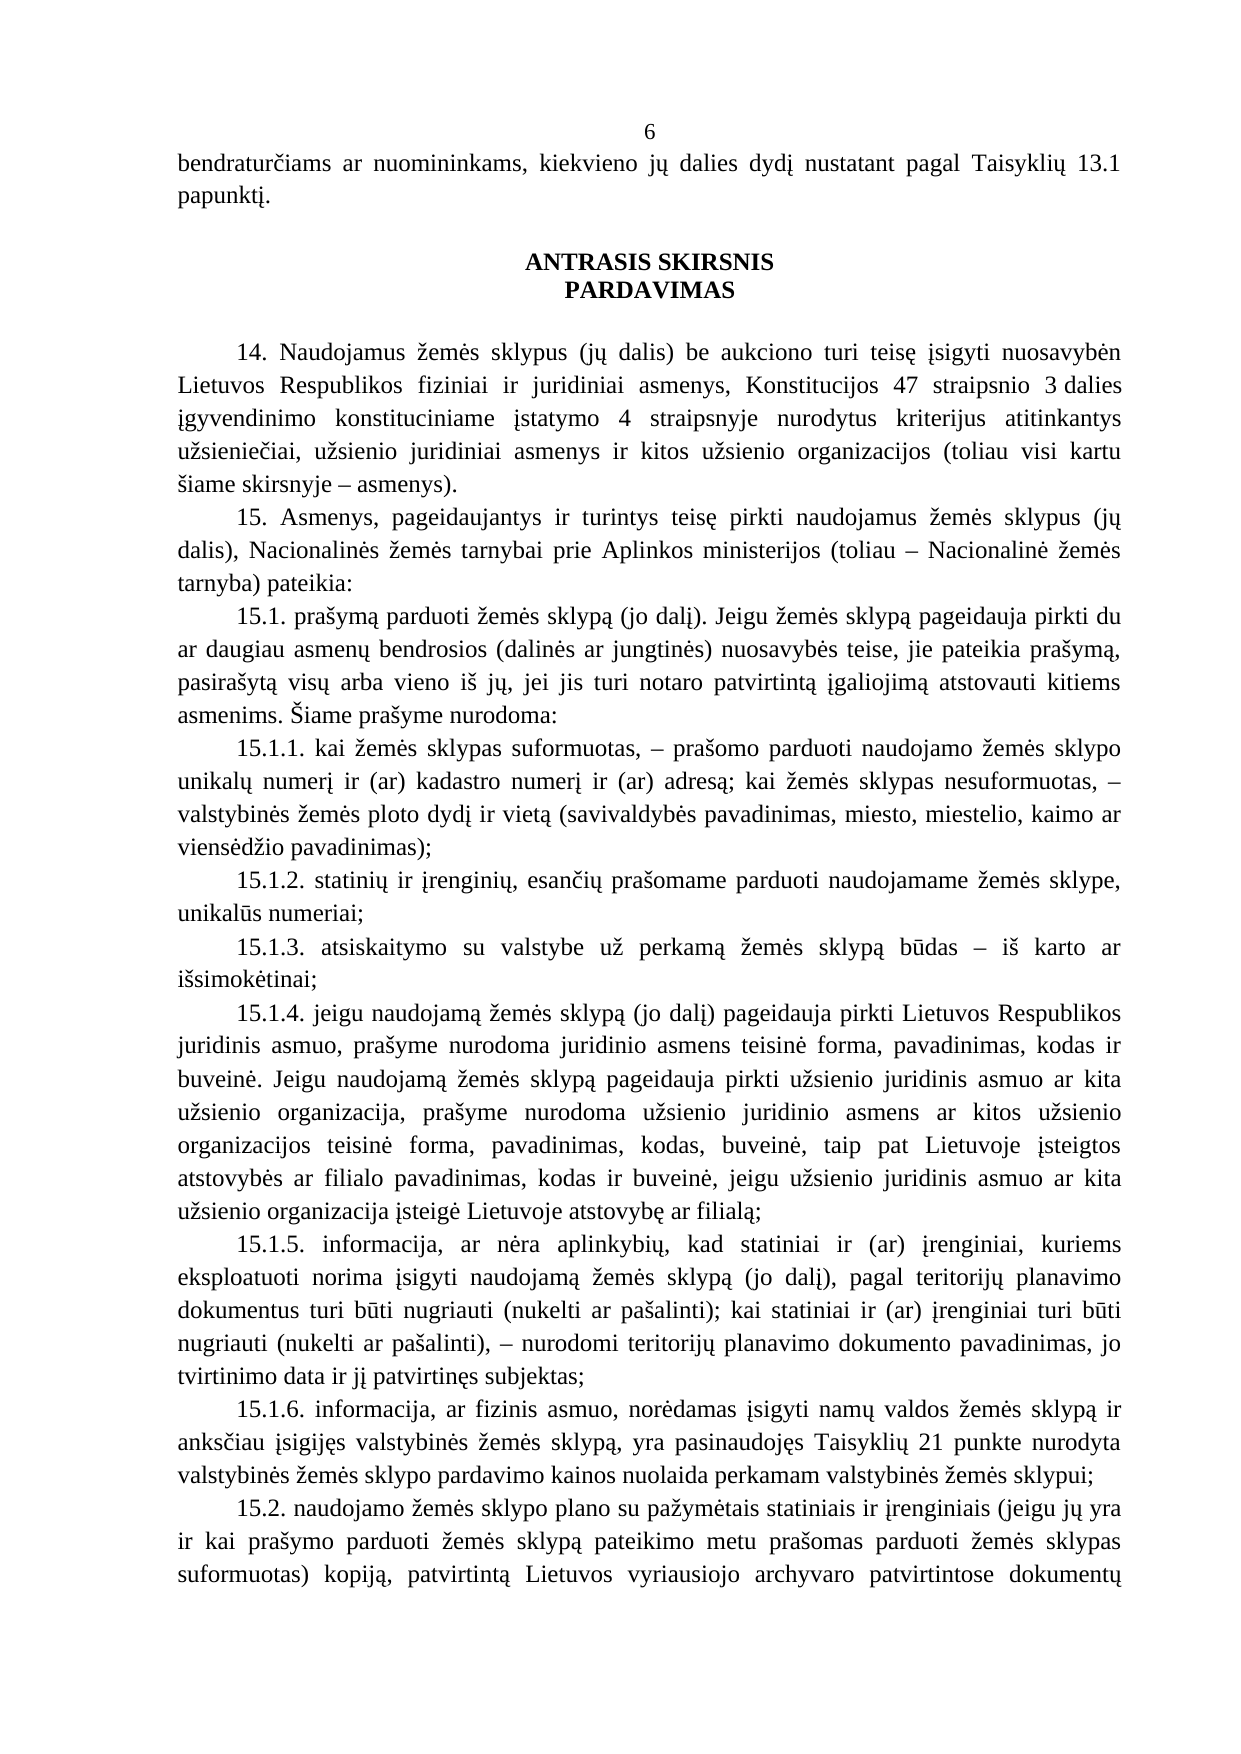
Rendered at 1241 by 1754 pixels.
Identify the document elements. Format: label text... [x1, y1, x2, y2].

text 15.1.1. kai žemės sklypas suformuotas, – prašomo parduoti naudojamo žemės sklypo unikalų numerį ir (ar) kadastro numerį ir (ar) adresą; kai žemės sklypas nesuformuotas, – valstybinės žemės ploto dydį ir vietą (savivaldybės pavadinimas, miesto, miestelio, kaimo ar viensėdžio pavadinimas); [177, 733, 1122, 861]
text 14. Naudojamus žemės sklypus (jų dalis) be aukciono turi teisę įsigyti nuosavybėn Lietuvos Respublikos fiziniai ir juridiniai asmenys, Konstitucijos 47 straipsnio 3 dalies įgyvendinimo konstituciniame įstatymo 4 straipsnyje nurodytus kriterijus atitinkantys užsieniečiai, užsienio juridiniai asmenys ir kitos užsienio organizacijos (toliau visi kartu šiame skirsnyje – asmenys). [177, 337, 1122, 498]
text 15.1. prašymą parduoti žemės sklypą (jo dalį). Jeigu žemės sklypą pageidauja pirkti du ar daugiau asmenų bendrosios (dalinės ar jungtinės) nuosavybės teise, jie pateikia prašymą, pasirašytą visų arba vieno iš jų, jei jis turi notaro patvirtintą įgaliojimą atstovauti kitiems asmenims. Šiame prašyme nurodoma: [177, 601, 1122, 729]
text ANTRASIS SKIRSNIS [177, 247, 1122, 275]
text 15. Asmenys, pageidaujantys ir turintys teisę pirkti naudojamus žemės sklypus (jų dalis), Nacionalinės žemės tarnybai prie Aplinkos ministerijos (toliau – Nacionalinė žemės tarnyba) pateikia: [177, 502, 1122, 597]
text 15.1.3. atsiskaitymo su valstybe už perkamą žemės sklypą būdas – iš karto ar išsimokėtinai; [177, 932, 1122, 993]
text 15.1.5. informacija, ar nėra aplinkybių, kad statiniai ir (ar) įrenginiai, kuriems eksploatuoti norima įsigyti naudojamą žemės sklypą (jo dalį), pagal teritorijų planavimo dokumentus turi būti nugriauti (nukelti ar pašalinti); kai statiniai ir (ar) įrenginiai turi būti nugriauti (nukelti ar pašalinti), – nurodomi teritorijų planavimo dokumento pavadinimas, jo tvirtinimo data ir jį patvirtinęs subjektas; [177, 1229, 1122, 1389]
text bendraturčiams ar nuomininkams, kiekvieno jų dalies dydį nustatant pagal Taisyklių 13.1 papunktį. [177, 148, 1122, 209]
text PARDAVIMAS [177, 275, 1122, 304]
text 15.1.2. statinių ir įrenginių, esančių prašomame parduoti naudojamame žemės sklype, unikalūs numeriai; [177, 866, 1122, 927]
text 15.1.6. informacija, ar fizinis asmuo, norėdamas įsigyti namų valdos žemės sklypą ir anksčiau įsigijęs valstybinės žemės sklypą, yra pasinaudojęs Taisyklių 21 punkte nurodyta valstybinės žemės sklypo pardavimo kainos nuolaida perkamam valstybinės žemės sklypui; [177, 1394, 1122, 1489]
text 15.2. naudojamo žemės sklypo plano su pažymėtais statiniais ir įrenginiais (jeigu jų yra ir kai prašymo parduoti žemės sklypą pateikimo metu prašomas parduoti žemės sklypas suformuotas) kopiją, patvirtintą Lietuvos vyriausiojo archyvaro patvirtintose dokumentų [177, 1493, 1122, 1588]
text 15.1.4. jeigu naudojamą žemės sklypą (jo dalį) pageidauja pirkti Lietuvos Respublikos juridinis asmuo, prašyme nurodoma juridinio asmens teisinė forma, pavadinimas, kodas ir buveinė. Jeigu naudojamą žemės sklypą pageidauja pirkti užsienio juridinis asmuo ar kita užsienio organizacija, prašyme nurodoma užsienio juridinio asmens ar kitos užsienio organizacijos teisinė forma, pavadinimas, kodas, buveinė, taip pat Lietuvoje įsteigtos atstovybės ar filialo pavadinimas, kodas ir buveinė, jeigu užsienio juridinis asmuo ar kita užsienio organizacija įsteigė Lietuvoje atstovybę ar filialą; [177, 998, 1122, 1224]
